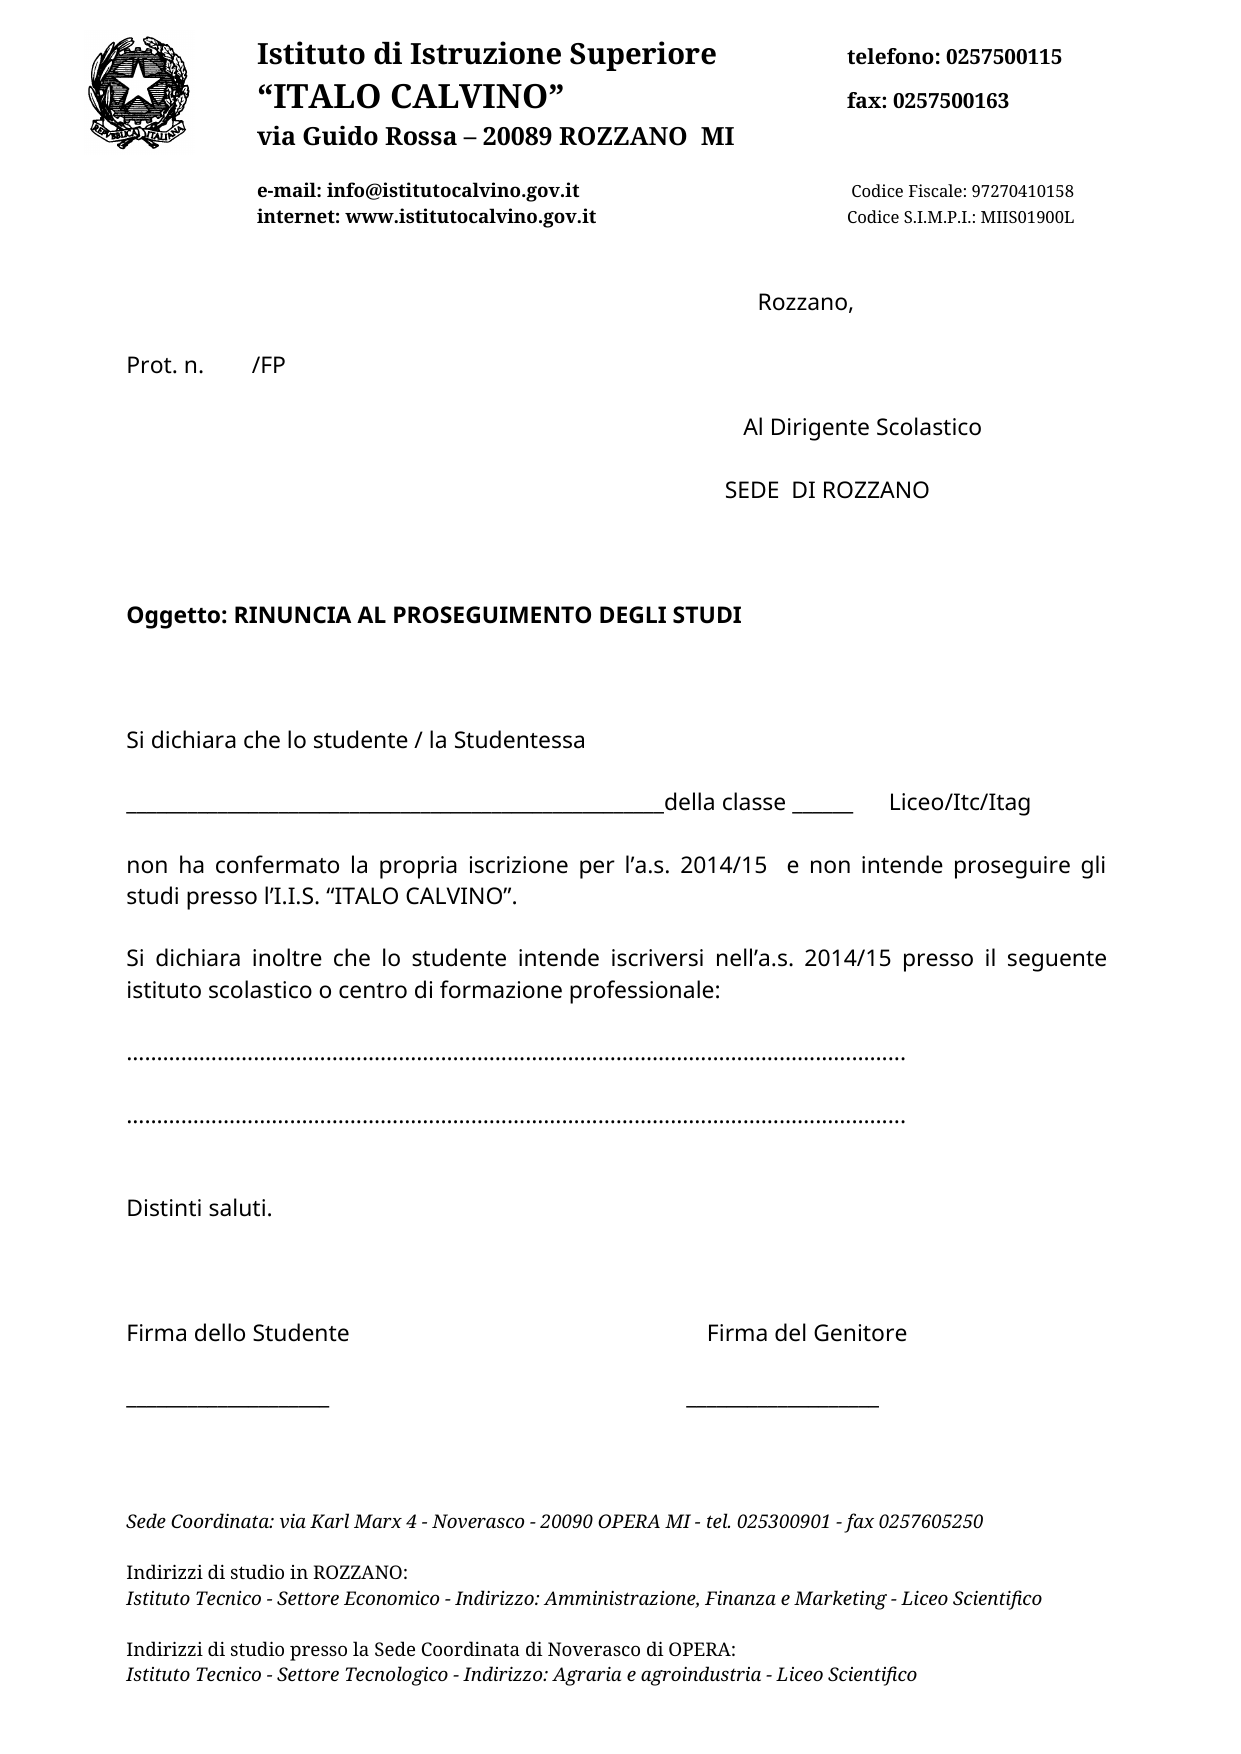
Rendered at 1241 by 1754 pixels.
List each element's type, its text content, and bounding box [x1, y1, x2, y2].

text Firma dello Studente Firma del Genitore [126, 1317, 1137, 1348]
text non ha confermato la propria iscrizione per l’a.s. 2014/15 e non intende proseguire gli studi presso l’I.I.S. “ITALO CALVINO”. [126, 848, 1108, 911]
text ………………………………………………………………………………………………………………... [126, 1036, 1108, 1067]
text SEDE DI ROZZANO [183, 473, 1137, 505]
text Si dichiara che lo studente / la Studentessa [126, 723, 1108, 755]
subtitle Oggetto: RINUNCIA AL PROSEGUIMENTO DEGLI STUDI [126, 598, 1101, 630]
text Distinti saluti. [126, 1192, 1108, 1223]
text Si dichiara inoltre che lo studente intende iscriversi nell’a.s. 2014/15 presso il seguente istituto scolastico o centro di formazione professionale: [126, 942, 1108, 1005]
text ____________________ ___________________ [126, 1380, 1137, 1411]
subtitle Al Dirigente Scolastico [183, 411, 1191, 442]
subtitle Rozzano, [183, 286, 1142, 317]
text _____________________________________________________della classe ______ Liceo/Itc/Itag [126, 786, 1108, 817]
text ………………………………………………………………………………………………………………... [126, 1098, 1108, 1130]
text Prot. n. /FP [126, 348, 1137, 380]
